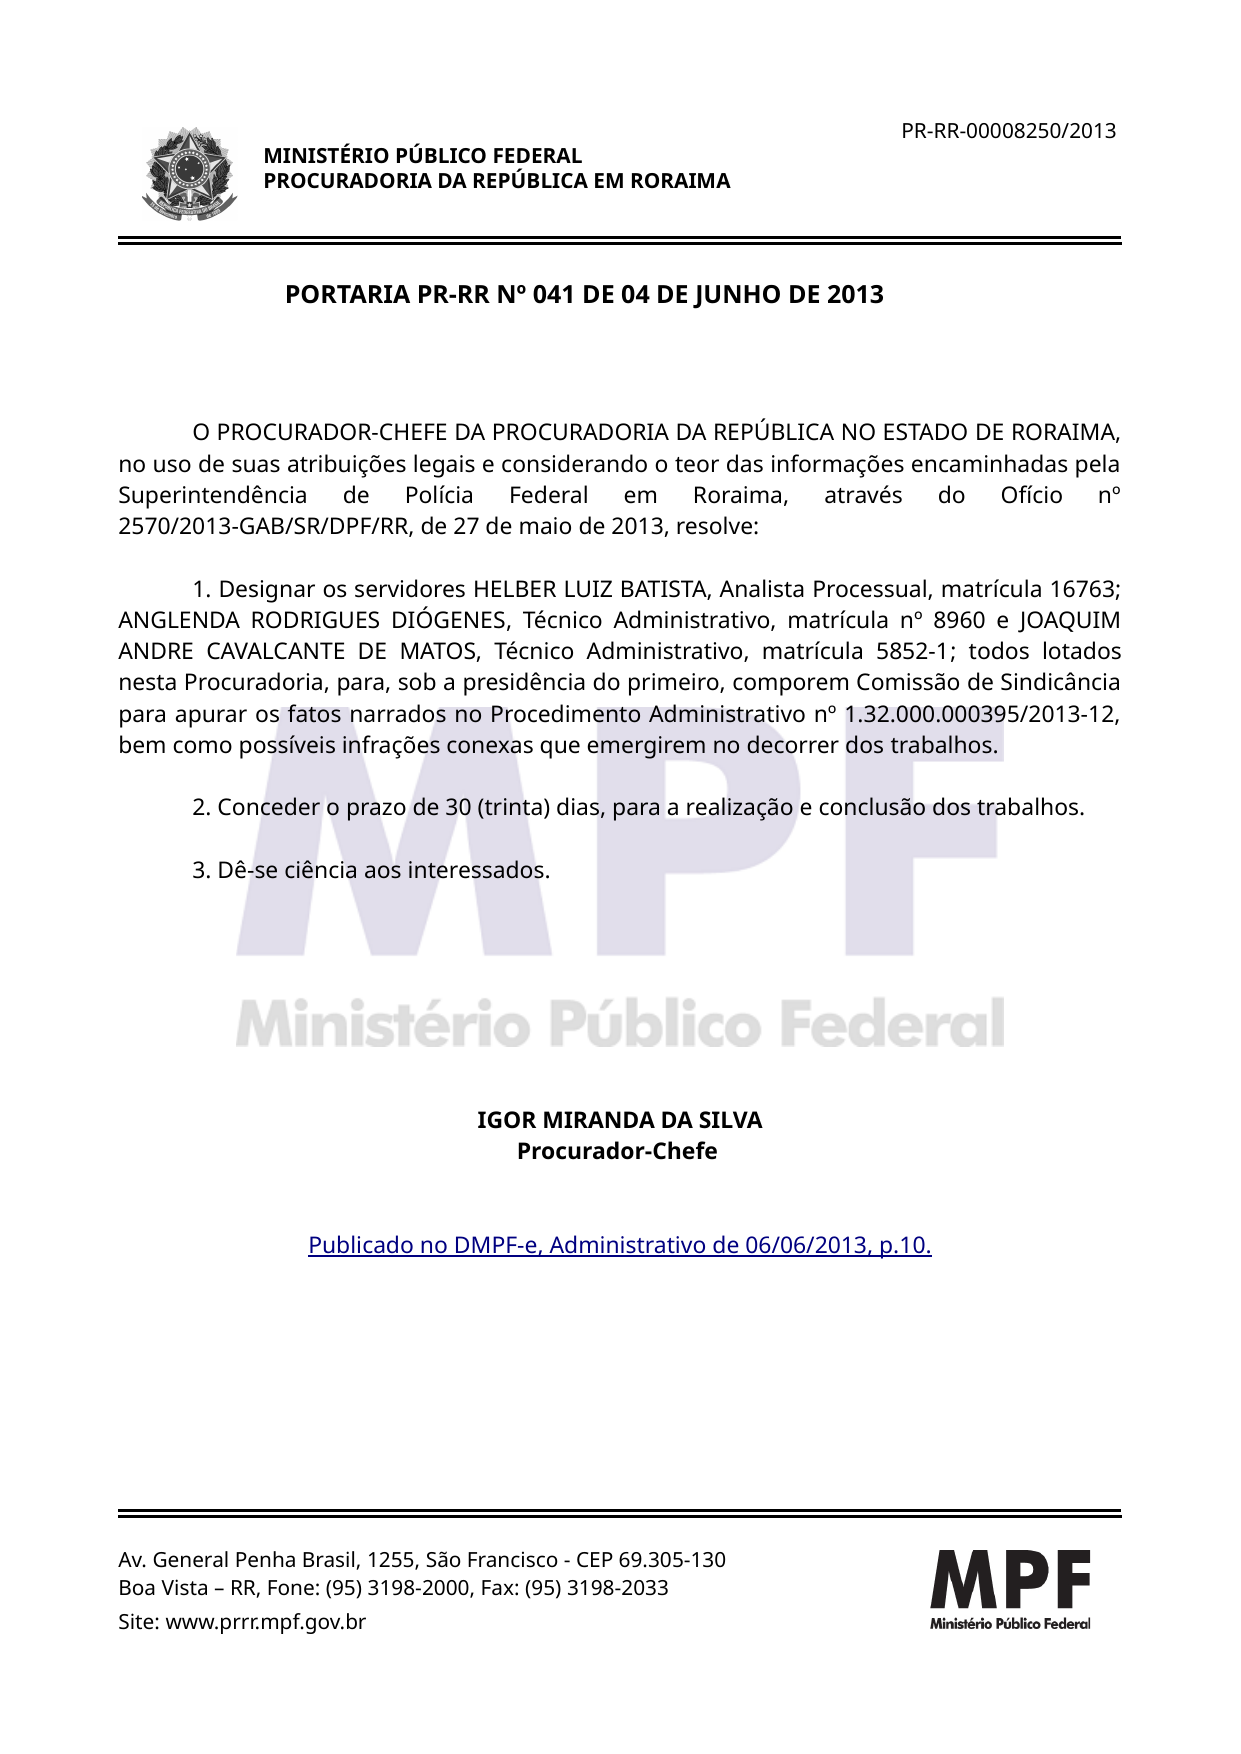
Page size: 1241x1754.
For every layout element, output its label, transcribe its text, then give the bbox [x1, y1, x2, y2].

text PORTARIA PR-RR Nº 041 DE 04 DE JUNHO DE 2013 [118, 277, 1122, 311]
text 2. Conceder o prazo de 30 (trinta) dias, para a realização e conclusão dos trabalhos. [118, 791, 1122, 822]
text O PROCURADOR-CHEFE DA PROCURADORIA DA REPÚBLICA NO ESTADO DE RORAIMA, no uso de suas atribuições legais e considerando o teor das informações encaminhadas pela Superintendência de Polícia Federal em Roraima, através do Ofício nº 2570/2013-GAB/SR/DPF/RR, de 27 de maio de 2013, resolve: [118, 413, 1122, 541]
picture [236, 760, 1004, 791]
text 3. Dê-se ciência aos interessados. [118, 854, 1122, 885]
picture [930, 1550, 1091, 1629]
text Procurador-Chefe [118, 1135, 1122, 1166]
picture [142, 127, 238, 221]
text MINISTÉRIO PÚBLICO FEDERAL PROCURADORIA DA REPÚBLICA EM RORAIMA [239, 143, 1122, 193]
text Publicado no DMPF-e, Administrativo de 06/06/2013, p.10. [118, 1229, 1122, 1260]
text PR-RR-00008250/2013 [192, 118, 1122, 143]
text IGOR MIRANDA DA SILVA [118, 1104, 1122, 1135]
picture [236, 885, 1004, 1047]
text 1. Designar os servidores HELBER LUIZ BATISTA, Analista Processual, matrícula 16763; ANGLENDA RODRIGUES DIÓGENES, Técnico Administrativo, matrícula nº 8960 e JOAQUIM ANDRE CAVALCANTE DE MATOS, Técnico Administrativo, matrícula 5852-1; todos lotados nesta Procuradoria, para, sob a presidência do primeiro, comporem Comissão de Sindicância para apurar os fatos narrados no Procedimento Administrativo nº 1.32.000.000395/2013-12, bem como possíveis infrações conexas que emergirem no decorrer dos trabalhos. [118, 572, 1122, 760]
picture [236, 822, 1004, 854]
